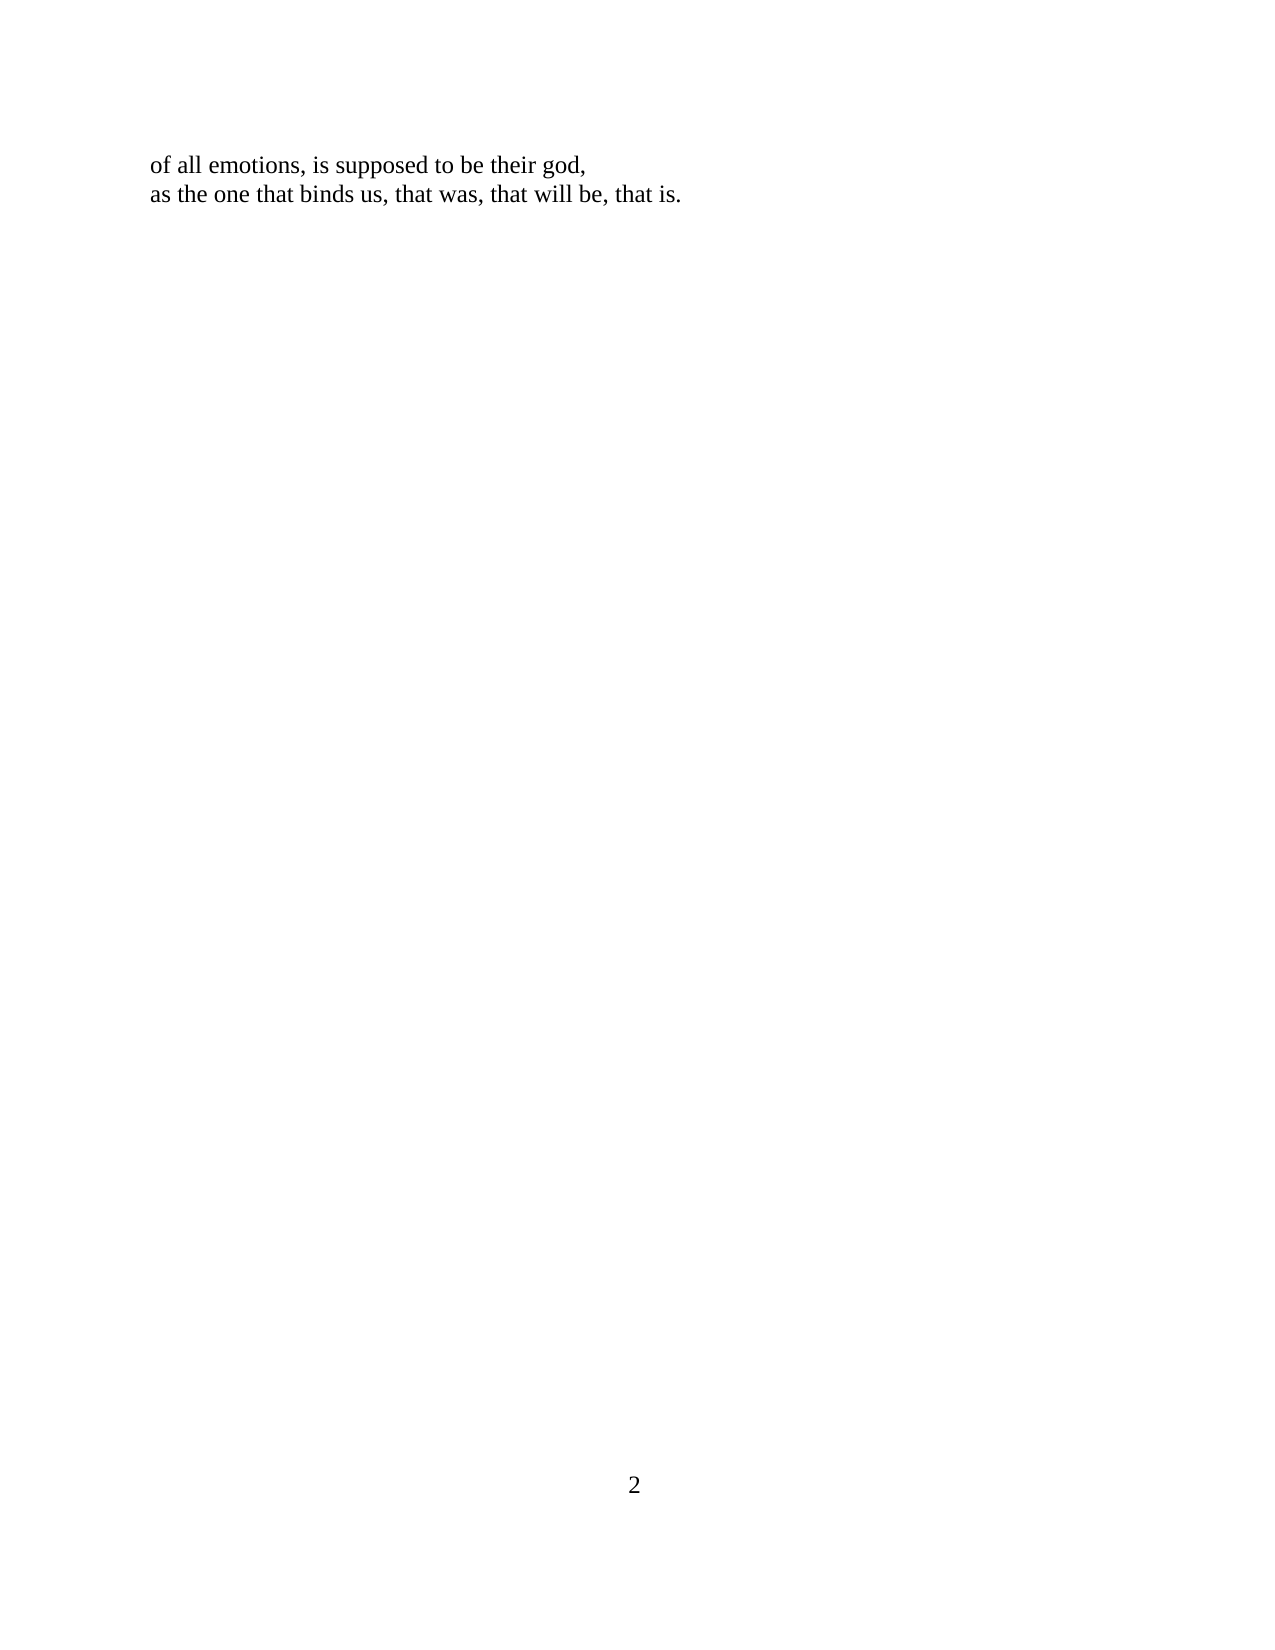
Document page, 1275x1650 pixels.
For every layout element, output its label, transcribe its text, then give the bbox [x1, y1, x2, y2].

text of all emotions, is supposed to be their god, as the one that binds us, that was, that will be, that is. [150, 150, 1125, 207]
